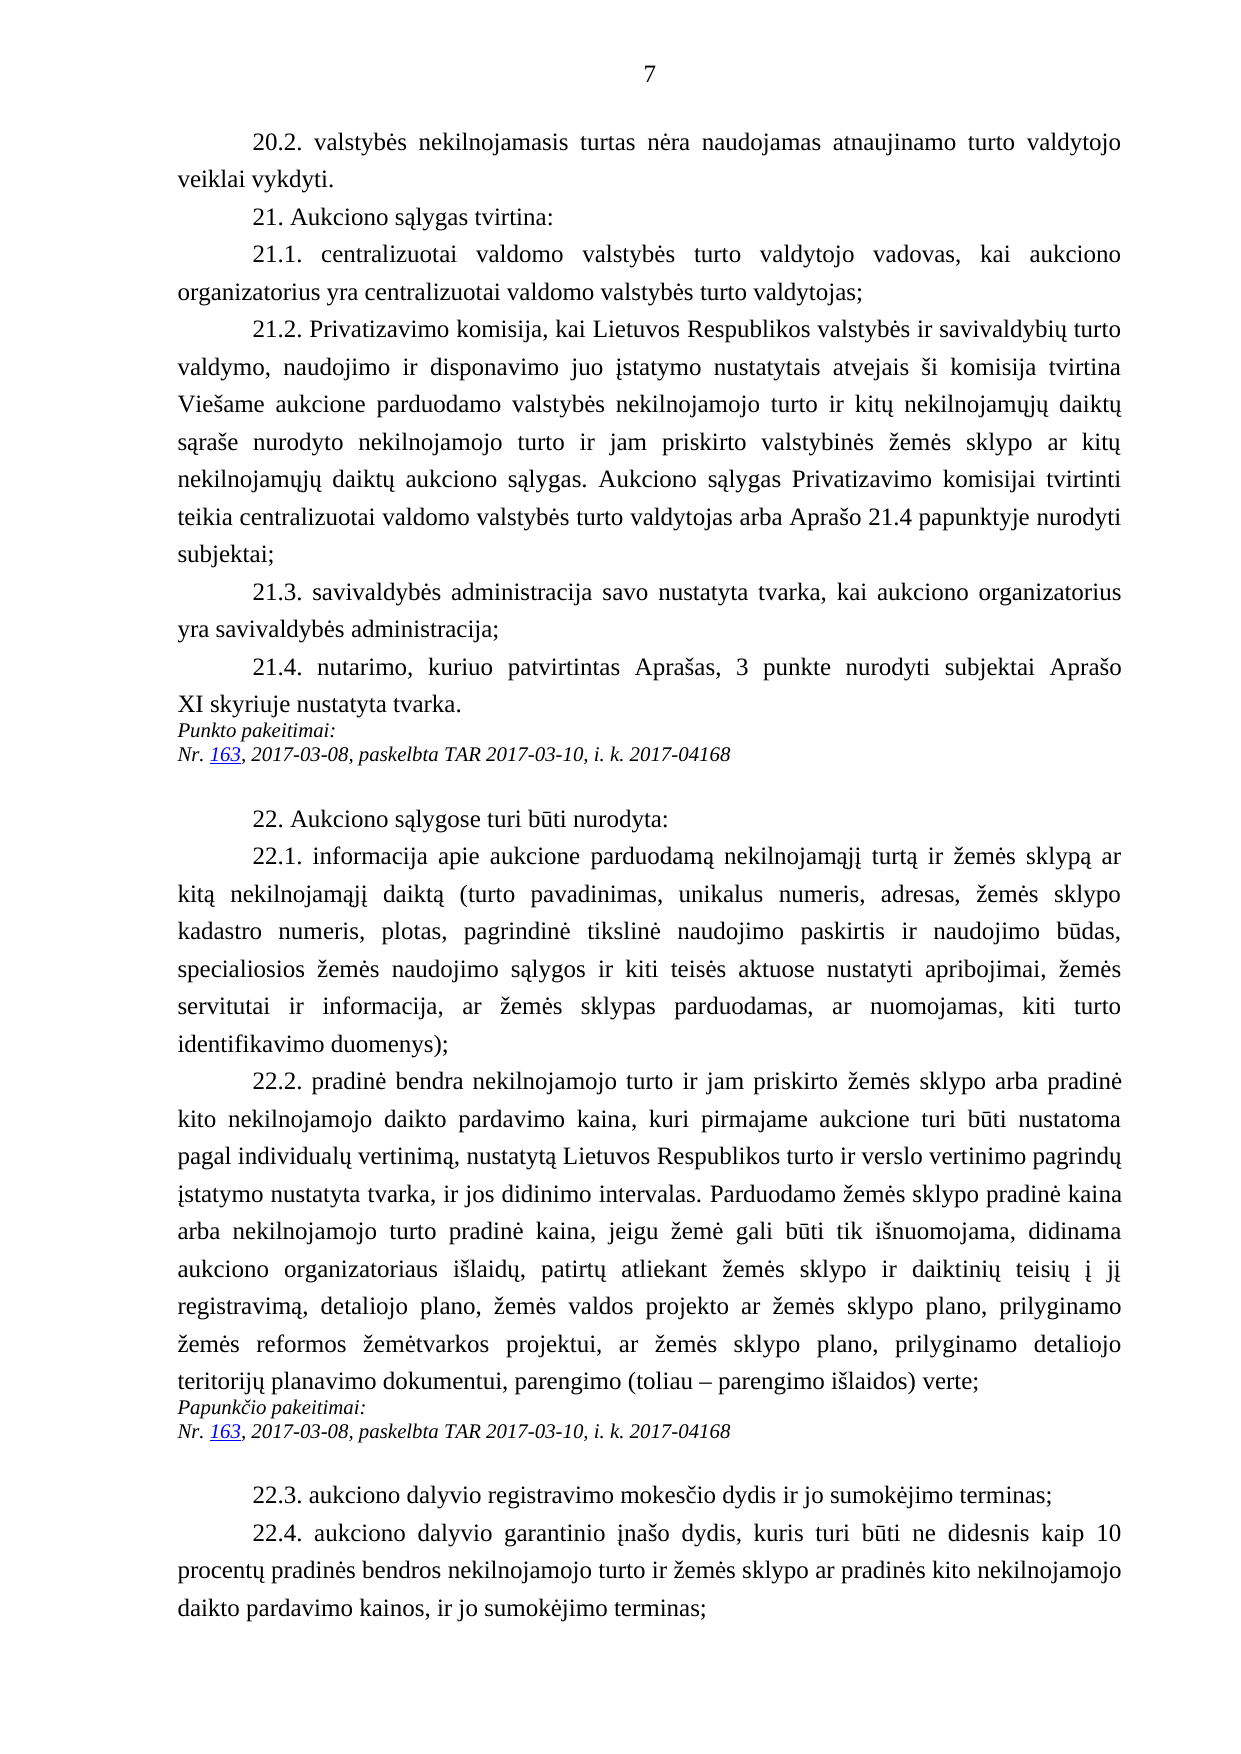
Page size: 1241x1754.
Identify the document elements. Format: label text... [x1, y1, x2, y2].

text 21.1. centralizuotai valdomo valstybės turto valdytojo vadovas, kai aukciono organizatorius yra centralizuotai valdomo valstybės turto valdytojas; [177, 231, 1122, 306]
text 22.1. informacija apie aukcione parduodamą nekilnojamąjį turtą ir žemės sklypą ar kitą nekilnojamąjį daiktą (turto pavadinimas, unikalus numeris, adresas, žemės sklypo kadastro numeris, plotas, pagrindinė tikslinė naudojimo paskirtis ir naudojimo būdas, specialiosios žemės naudojimo sąlygos ir kiti teisės aktuose nustatyti apribojimai, žemės servitutai ir informacija, ar žemės sklypas parduodamas, ar nuomojamas, kiti turto identifikavimo duomenys); [177, 832, 1122, 1057]
text 22.3. aukciono dalyvio registravimo mokesčio dydis ir jo sumokėjimo terminas; [177, 1472, 1122, 1509]
text 21.4. nutarimo, kuriuo patvirtintas Aprašas, 3 punkte nurodyti subjektai Aprašo XI skyriuje nustatyta tvarka. [177, 643, 1122, 718]
text 21.2. Privatizavimo komisija, kai Lietuvos Respublikos valstybės ir savivaldybių turto valdymo, naudojimo ir disponavimo juo įstatymo nustatytais atvejais ši komisija tvirtina Viešame aukcione parduodamo valstybės nekilnojamojo turto ir kitų nekilnojamųjų daiktų sąraše nurodyto nekilnojamojo turto ir jam priskirto valstybinės žemės sklypo ar kitų nekilnojamųjų daiktų aukciono sąlygas. Aukciono sąlygas Privatizavimo komisijai tvirtinti teikia centralizuotai valdomo valstybės turto valdytojas arba Aprašo 21.4 papunktyje nurodyti subjektai; [177, 306, 1122, 568]
text Nr. 163, 2017-03-08, paskelbta TAR 2017-03-10, i. k. 2017-04168 [177, 742, 1122, 766]
text Punkto pakeitimai: [177, 718, 1122, 742]
text Nr. 163, 2017-03-08, paskelbta TAR 2017-03-10, i. k. 2017-04168 [177, 1419, 1122, 1443]
text Papunkčio pakeitimai: [177, 1395, 1122, 1419]
text 22. Aukciono sąlygose turi būti nurodyta: [177, 795, 1122, 832]
text 22.4. aukciono dalyvio garantinio įnašo dydis, kuris turi būti ne didesnis kaip 10 procentų pradinės bendros nekilnojamojo turto ir žemės sklypo ar pradinės kito nekilnojamojo daikto pardavimo kainos, ir jo sumokėjimo terminas; [177, 1509, 1122, 1622]
text 21.3. savivaldybės administracija savo nustatyta tvarka, kai aukciono organizatorius yra savivaldybės administracija; [177, 568, 1122, 643]
text 22.2. pradinė bendra nekilnojamojo turto ir jam priskirto žemės sklypo arba pradinė kito nekilnojamojo daikto pardavimo kaina, kuri pirmajame aukcione turi būti nustatoma pagal individualų vertinimą, nustatytą Lietuvos Respublikos turto ir verslo vertinimo pagrindų įstatymo nustatyta tvarka, ir jos didinimo intervalas. Parduodamo žemės sklypo pradinė kaina arba nekilnojamojo turto pradinė kaina, jeigu žemė gali būti tik išnuomojama, didinama aukciono organizatoriaus išlaidų, patirtų atliekant žemės sklypo ir daiktinių teisių į jį registravimą, detaliojo plano, žemės valdos projekto ar žemės sklypo plano, prilyginamo žemės reformos žemėtvarkos projektui, ar žemės sklypo plano, prilyginamo detaliojo teritorijų planavimo dokumentui, parengimo (toliau – parengimo išlaidos) verte; [177, 1057, 1122, 1395]
text 21. Aukciono sąlygas tvirtina: [177, 193, 1122, 231]
text 20.2. valstybės nekilnojamasis turtas nėra naudojamas atnaujinamo turto valdytojo veiklai vykdyti. [177, 118, 1122, 193]
